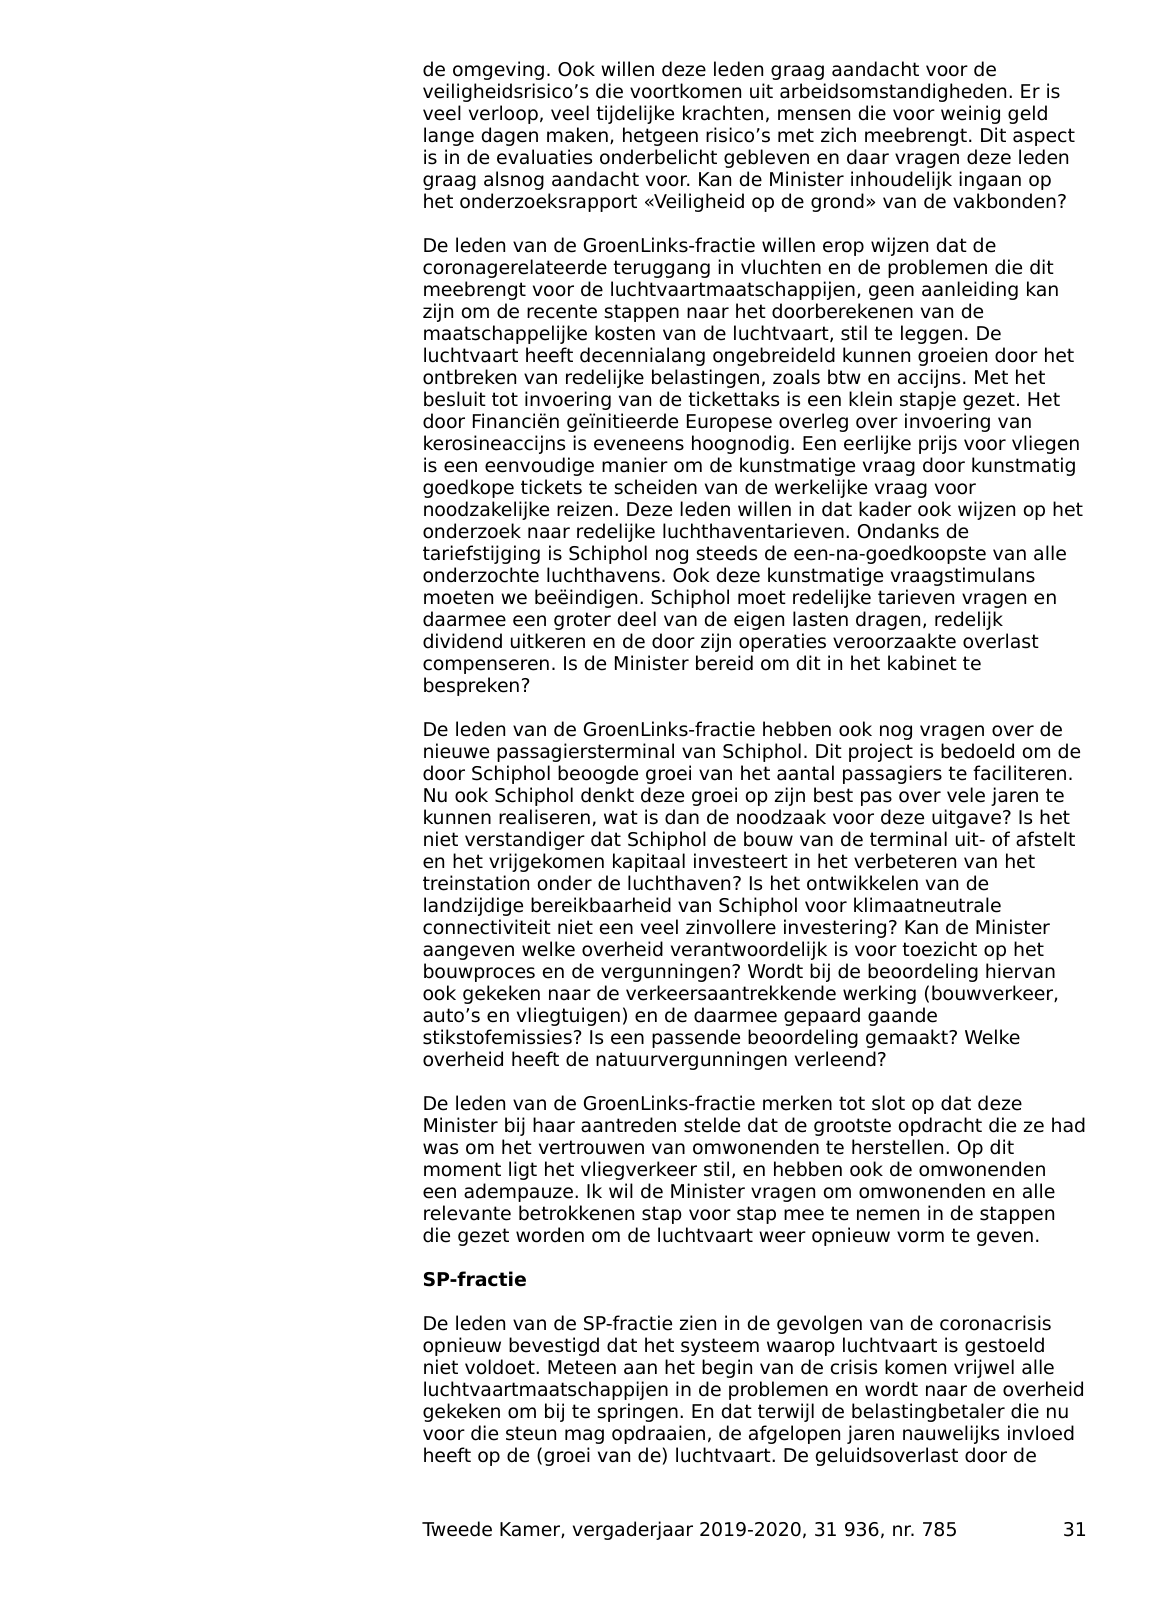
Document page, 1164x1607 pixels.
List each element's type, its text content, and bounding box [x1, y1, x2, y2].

text De leden van de SP-fractie zien in de gevolgen van de coronacrisis opnieuw bevestigd dat het systeem waarop luchtvaart is gestoeld niet voldoet. Meteen aan het begin van de crisis komen vrijwel alle luchtvaartmaatschappijen in de problemen en wordt naar de overheid gekeken om bij te springen. En dat terwijl de belastingbetaler die nu voor die steun mag opdraaien, de afgelopen jaren nauwelijks invloed heeft op de (groei van de) luchtvaart. De geluidsoverlast door de [422, 1313, 1087, 1467]
text De leden van de GroenLinks-fractie willen erop wijzen dat de coronagerelateerde teruggang in vluchten en de problemen die dit meebrengt voor de luchtvaartmaatschappijen, geen aanleiding kan zijn om de recente stappen naar het doorberekenen van de maatschappelijke kosten van de luchtvaart, stil te leggen. De luchtvaart heeft decennialang ongebreideld kunnen groeien door het ontbreken van redelijke belastingen, zoals btw en accijns. Met het besluit tot invoering van de tickettaks is een klein stapje gezet. Het door Financiën geïnitieerde Europese overleg over invoering van kerosineaccijns is eveneens hoognodig. Een eerlijke prijs voor vliegen is een eenvoudige manier om de kunstmatige vraag door kunstmatig goedkope tickets te scheiden van de werkelijke vraag voor noodzakelijke reizen. Deze leden willen in dat kader ook wijzen op het onderzoek naar redelijke luchthaventarieven. Ondanks de tariefstijging is Schiphol nog steeds de een-na-goedkoopste van alle onderzochte luchthavens. Ook deze kunstmatige vraagstimulans moeten we beëindigen. Schiphol moet redelijke tarieven vragen en daarmee een groter deel van de eigen lasten dragen, redelijk dividend uitkeren en de door zijn operaties veroorzaakte overlast compenseren. Is de Minister bereid om dit in het kabinet te bespreken? [422, 235, 1087, 697]
text De leden van de GroenLinks-fractie merken tot slot op dat deze Minister bij haar aantreden stelde dat de grootste opdracht die ze had was om het vertrouwen van omwonenden te herstellen. Op dit moment ligt het vliegverkeer stil, en hebben ook de omwonenden een adempauze. Ik wil de Minister vragen om omwonenden en alle relevante betrokkenen stap voor stap mee te nemen in de stappen die gezet worden om de luchtvaart weer opnieuw vorm te geven. [422, 1093, 1087, 1247]
text de omgeving. Ook willen deze leden graag aandacht voor de veiligheidsrisico’s die voortkomen uit arbeidsomstandigheden. Er is veel verloop, veel tijdelijke krachten, mensen die voor weinig geld lange dagen maken, hetgeen risico’s met zich meebrengt. Dit aspect is in de evaluaties onderbelicht gebleven en daar vragen deze leden graag alsnog aandacht voor. Kan de Minister inhoudelijk ingaan op het onderzoeksrapport «Veiligheid op de grond» van de vakbonden? [422, 59, 1087, 213]
subtitle SP-fractie [422, 1269, 1087, 1291]
text De leden van de GroenLinks-fractie hebben ook nog vragen over de nieuwe passagiersterminal van Schiphol. Dit project is bedoeld om de door Schiphol beoogde groei van het aantal passagiers te faciliteren. Nu ook Schiphol denkt deze groei op zijn best pas over vele jaren te kunnen realiseren, wat is dan de noodzaak voor deze uitgave? Is het niet verstandiger dat Schiphol de bouw van de terminal uit- of afstelt en het vrijgekomen kapitaal investeert in het verbeteren van het treinstation onder de luchthaven? Is het ontwikkelen van de landzijdige bereikbaarheid van Schiphol voor klimaatneutrale connectiviteit niet een veel zinvollere investering? Kan de Minister aangeven welke overheid verantwoordelijk is voor toezicht op het bouwproces en de vergunningen? Wordt bij de beoordeling hiervan ook gekeken naar de verkeersaantrekkende werking (bouwverkeer, auto’s en vliegtuigen) en de daarmee gepaard gaande stikstofemissies? Is een passende beoordeling gemaakt? Welke overheid heeft de natuurvergunningen verleend? [422, 719, 1087, 1071]
